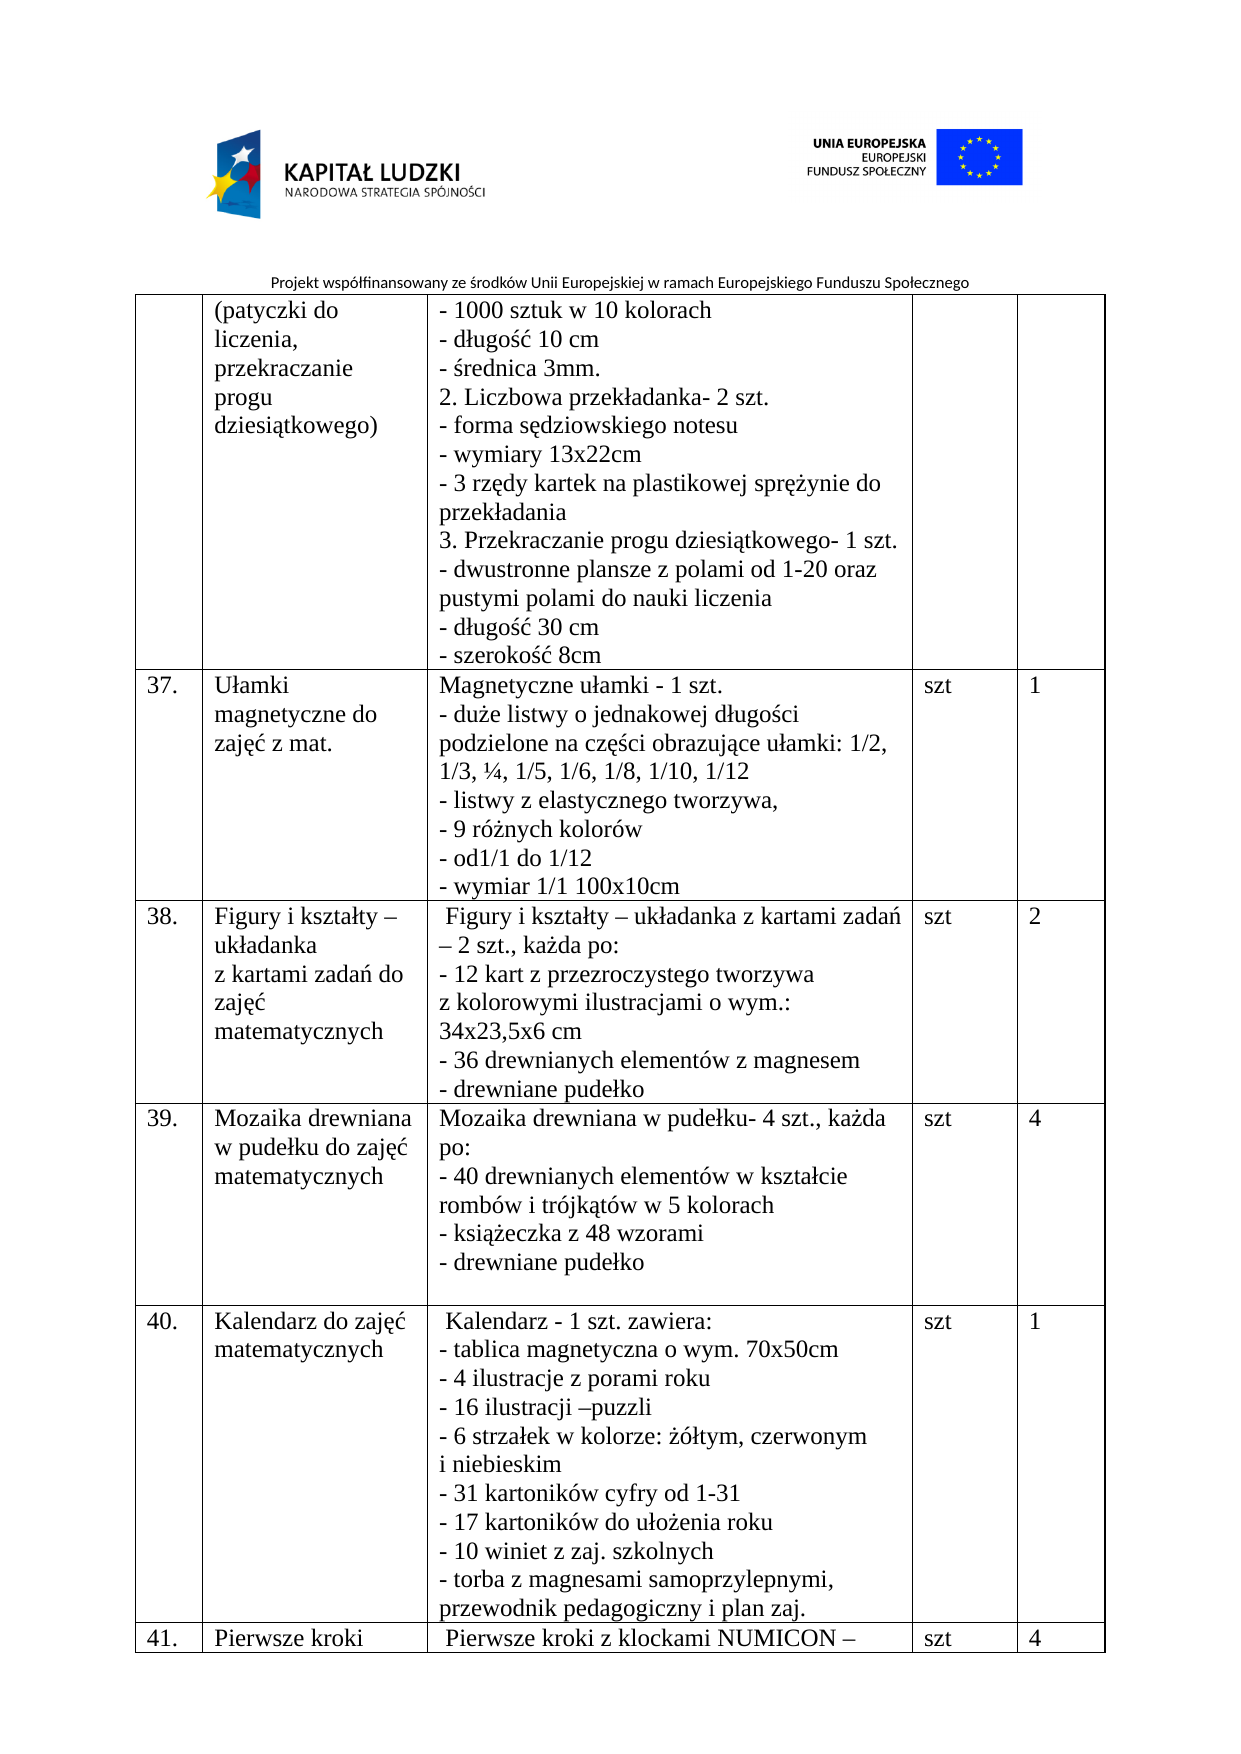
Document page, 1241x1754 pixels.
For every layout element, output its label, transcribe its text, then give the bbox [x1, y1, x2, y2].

table_cell 39. [136, 1104, 202, 1305]
table_cell Mozaika drewniana w pudełku do zajęć matematycznych [203, 1104, 427, 1305]
table_cell Kalendarz do zajęć matematycznych [203, 1306, 427, 1622]
table_cell [913, 295, 1017, 669]
table_cell Figury i kształty – układanka z kartami zadań do zajęć matematycznych [203, 901, 427, 1102]
table_cell 38. [136, 901, 202, 1102]
table_cell szt [913, 1623, 1017, 1652]
table_cell szt [913, 901, 1017, 1102]
table_cell Pierwsze kroki z klockami NUMICON – [428, 1623, 912, 1652]
table_cell 40. [136, 1306, 202, 1622]
table_cell [136, 295, 202, 669]
table_cell Mozaika drewniana w pudełku- 4 szt., każda po: - 40 drewnianych elementów w kształcie rombów i trójkątów w 5 kolorach - książeczka z 48 wzorami - drewniane pudełko [428, 1104, 912, 1305]
table_cell 37. [136, 670, 202, 900]
table_cell 4 [1018, 1623, 1104, 1652]
table_cell (patyczki do liczenia, przekraczanie progu dziesiątkowego) [203, 295, 427, 669]
table_cell Pierwsze kroki [203, 1623, 427, 1652]
table_cell szt [913, 670, 1017, 900]
table_cell Figury i kształty – układanka z kartami zadań – 2 szt., każda po: - 12 kart z przezroczystego tworzywa z kolorowymi ilustracjami o wym.: 34x23,5x6 cm - 36 drewnianych elementów z magnesem - drewniane pudełko [428, 901, 912, 1102]
table_cell Kalendarz - 1 szt. zawiera: - tablica magnetyczna o wym. 70x50cm - 4 ilustracje z porami roku - 16 ilustracji –puzzli - 6 strzałek w kolorze: żółtym, czerwonym i niebieskim - 31 kartoników cyfry od 1-31 - 17 kartoników do ułożenia roku - 10 winiet z zaj. szkolnych - torba z magnesami samoprzylepnymi, przewodnik pedagogiczny i plan zaj. [428, 1306, 912, 1622]
table_cell 1 [1018, 1306, 1104, 1622]
table_cell - 1000 sztuk w 10 kolorach - długość 10 cm - średnica 3mm. 2. Liczbowa przekładanka- 2 szt. - forma sędziowskiego notesu - wymiary 13x22cm - 3 rzędy kartek na plastikowej sprężynie do przekładania 3. Przekraczanie progu dziesiątkowego- 1 szt. - dwustronne plansze z polami od 1-20 oraz pustymi polami do nauki liczenia - długość 30 cm - szerokość 8cm [428, 295, 912, 669]
table_cell Magnetyczne ułamki - 1 szt. - duże listwy o jednakowej długości podzielone na części obrazujące ułamki: 1/2, 1/3, ¼, 1/5, 1/6, 1/8, 1/10, 1/12 - listwy z elastycznego tworzywa, - 9 różnych kolorów - od1/1 do 1/12 - wymiar 1/1 100x10cm [428, 670, 912, 900]
table_cell Ułamki magnetyczne do zajęć z mat. [203, 670, 427, 900]
table_cell 41. [136, 1623, 202, 1652]
table_cell 2 [1018, 901, 1104, 1102]
table_cell [1018, 295, 1104, 669]
table_cell 4 [1018, 1104, 1104, 1305]
table_cell szt [913, 1306, 1017, 1622]
table_cell 1 [1018, 670, 1104, 900]
table_cell szt [913, 1104, 1017, 1305]
